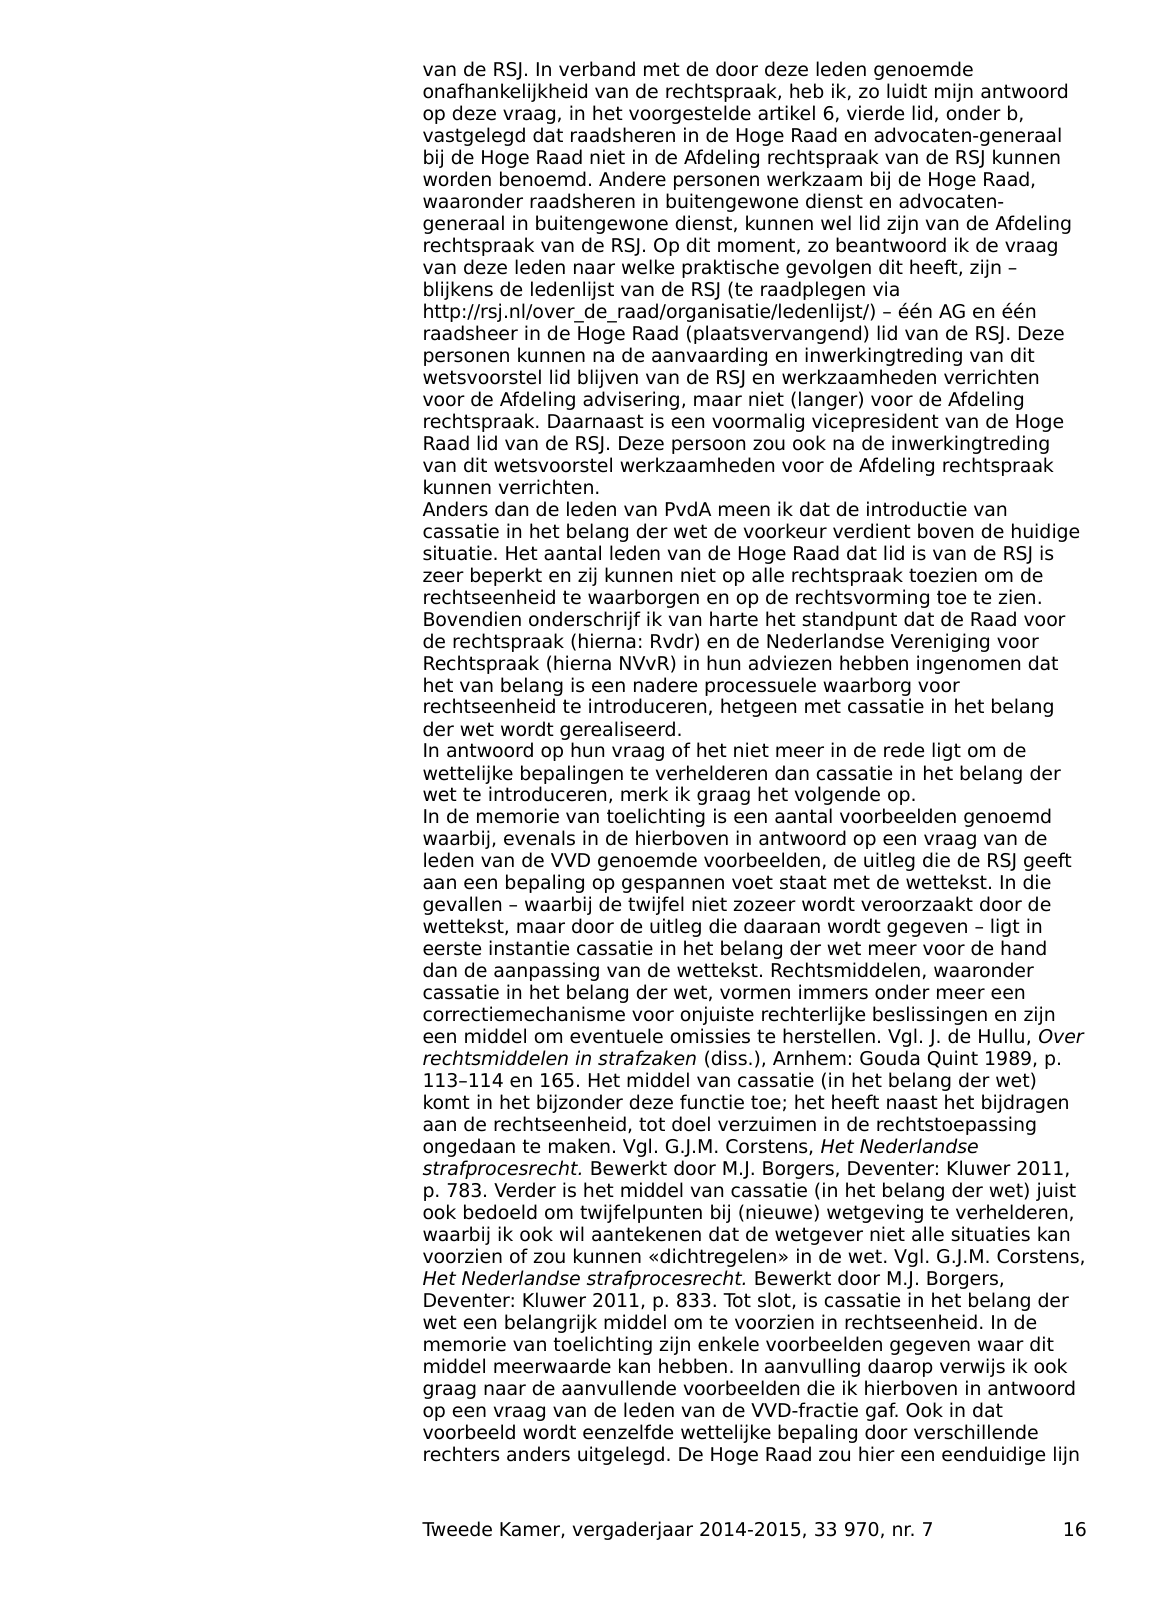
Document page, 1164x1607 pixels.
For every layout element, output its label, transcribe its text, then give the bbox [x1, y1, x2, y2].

text In antwoord op hun vraag of het niet meer in de rede ligt om de wettelijke bepalingen te verhelderen dan cassatie in het belang der wet te introduceren, merk ik graag het volgende op. [422, 740, 1087, 806]
text van de RSJ. In verband met de door deze leden genoemde onafhankelijkheid van de rechtspraak, heb ik, zo luidt mijn antwoord op deze vraag, in het voorgestelde artikel 6, vierde lid, onder b, vastgelegd dat raadsheren in de Hoge Raad en advocaten-generaal bij de Hoge Raad niet in de Afdeling rechtspraak van de RSJ kunnen worden benoemd. Andere personen werkzaam bij de Hoge Raad, waaronder raadsheren in buitengewone dienst en advocaten-generaal in buitengewone dienst, kunnen wel lid zijn van de Afdeling rechtspraak van de RSJ. Op dit moment, zo beantwoord ik de vraag van deze leden naar welke praktische gevolgen dit heeft, zijn – blijkens de ledenlijst van de RSJ (te raadplegen via http://rsj.nl/over_de_raad/organisatie/ledenlijst/) – één AG en één raadsheer in de Hoge Raad (plaatsvervangend) lid van de RSJ. Deze personen kunnen na de aanvaarding en inwerkingtreding van dit wetsvoorstel lid blijven van de RSJ en werkzaamheden verrichten voor de Afdeling advisering, maar niet (langer) voor de Afdeling rechtspraak. Daarnaast is een voormalig vicepresident van de Hoge Raad lid van de RSJ. Deze persoon zou ook na de inwerkingtreding van dit wetsvoorstel werkzaamheden voor de Afdeling rechtspraak kunnen verrichten. [422, 59, 1087, 499]
text In de memorie van toelichting is een aantal voorbeelden genoemd waarbij, evenals in de hierboven in antwoord op een vraag van de leden van de VVD genoemde voorbeelden, de uitleg die de RSJ geeft aan een bepaling op gespannen voet staat met de wettekst. In die gevallen – waarbij de twijfel niet zozeer wordt veroorzaakt door de wettekst, maar door de uitleg die daaraan wordt gegeven – ligt in eerste instantie cassatie in het belang der wet meer voor de hand dan de aanpassing van de wettekst. Rechtsmiddelen, waaronder cassatie in het belang der wet, vormen immers onder meer een correctiemechanisme voor onjuiste rechterlijke beslissingen en zijn een middel om eventuele omissies te herstellen. Vgl. J. de Hullu, Over rechtsmiddelen in strafzaken (diss.), Arnhem: Gouda Quint 1989, p. 113–114 en 165. Het middel van cassatie (in het belang der wet) komt in het bijzonder deze functie toe; het heeft naast het bijdragen aan de rechtseenheid, tot doel verzuimen in de rechtstoepassing ongedaan te maken. Vgl. G.J.M. Corstens, Het Nederlandse strafprocesrecht. Bewerkt door M.J. Borgers, Deventer: Kluwer 2011, p. 783. Verder is het middel van cassatie (in het belang der wet) juist ook bedoeld om twijfelpunten bij (nieuwe) wetgeving te verhelderen, waarbij ik ook wil aantekenen dat de wetgever niet alle situaties kan voorzien of zou kunnen «dichtregelen» in de wet. Vgl. G.J.M. Corstens, Het Nederlandse strafprocesrecht. Bewerkt door M.J. Borgers, Deventer: Kluwer 2011, p. 833. Tot slot, is cassatie in het belang der wet een belangrijk middel om te voorzien in rechtseenheid. In de memorie van toelichting zijn enkele voorbeelden gegeven waar dit middel meerwaarde kan hebben. In aanvulling daarop verwijs ik ook graag naar de aanvullende voorbeelden die ik hierboven in antwoord op een vraag van de leden van de VVD-fractie gaf. Ook in dat voorbeeld wordt eenzelfde wettelijke bepaling door verschillende rechters anders uitgelegd. De Hoge Raad zou hier een eenduidige lijn [422, 806, 1087, 1466]
text Anders dan de leden van PvdA meen ik dat de introductie van cassatie in het belang der wet de voorkeur verdient boven de huidige situatie. Het aantal leden van de Hoge Raad dat lid is van de RSJ is zeer beperkt en zij kunnen niet op alle rechtspraak toezien om de rechtseenheid te waarborgen en op de rechtsvorming toe te zien. Bovendien onderschrijf ik van harte het standpunt dat de Raad voor de rechtspraak (hierna: Rvdr) en de Nederlandse Vereniging voor Rechtspraak (hierna NVvR) in hun adviezen hebben ingenomen dat het van belang is een nadere processuele waarborg voor rechtseenheid te introduceren, hetgeen met cassatie in het belang der wet wordt gerealiseerd. [422, 499, 1087, 740]
